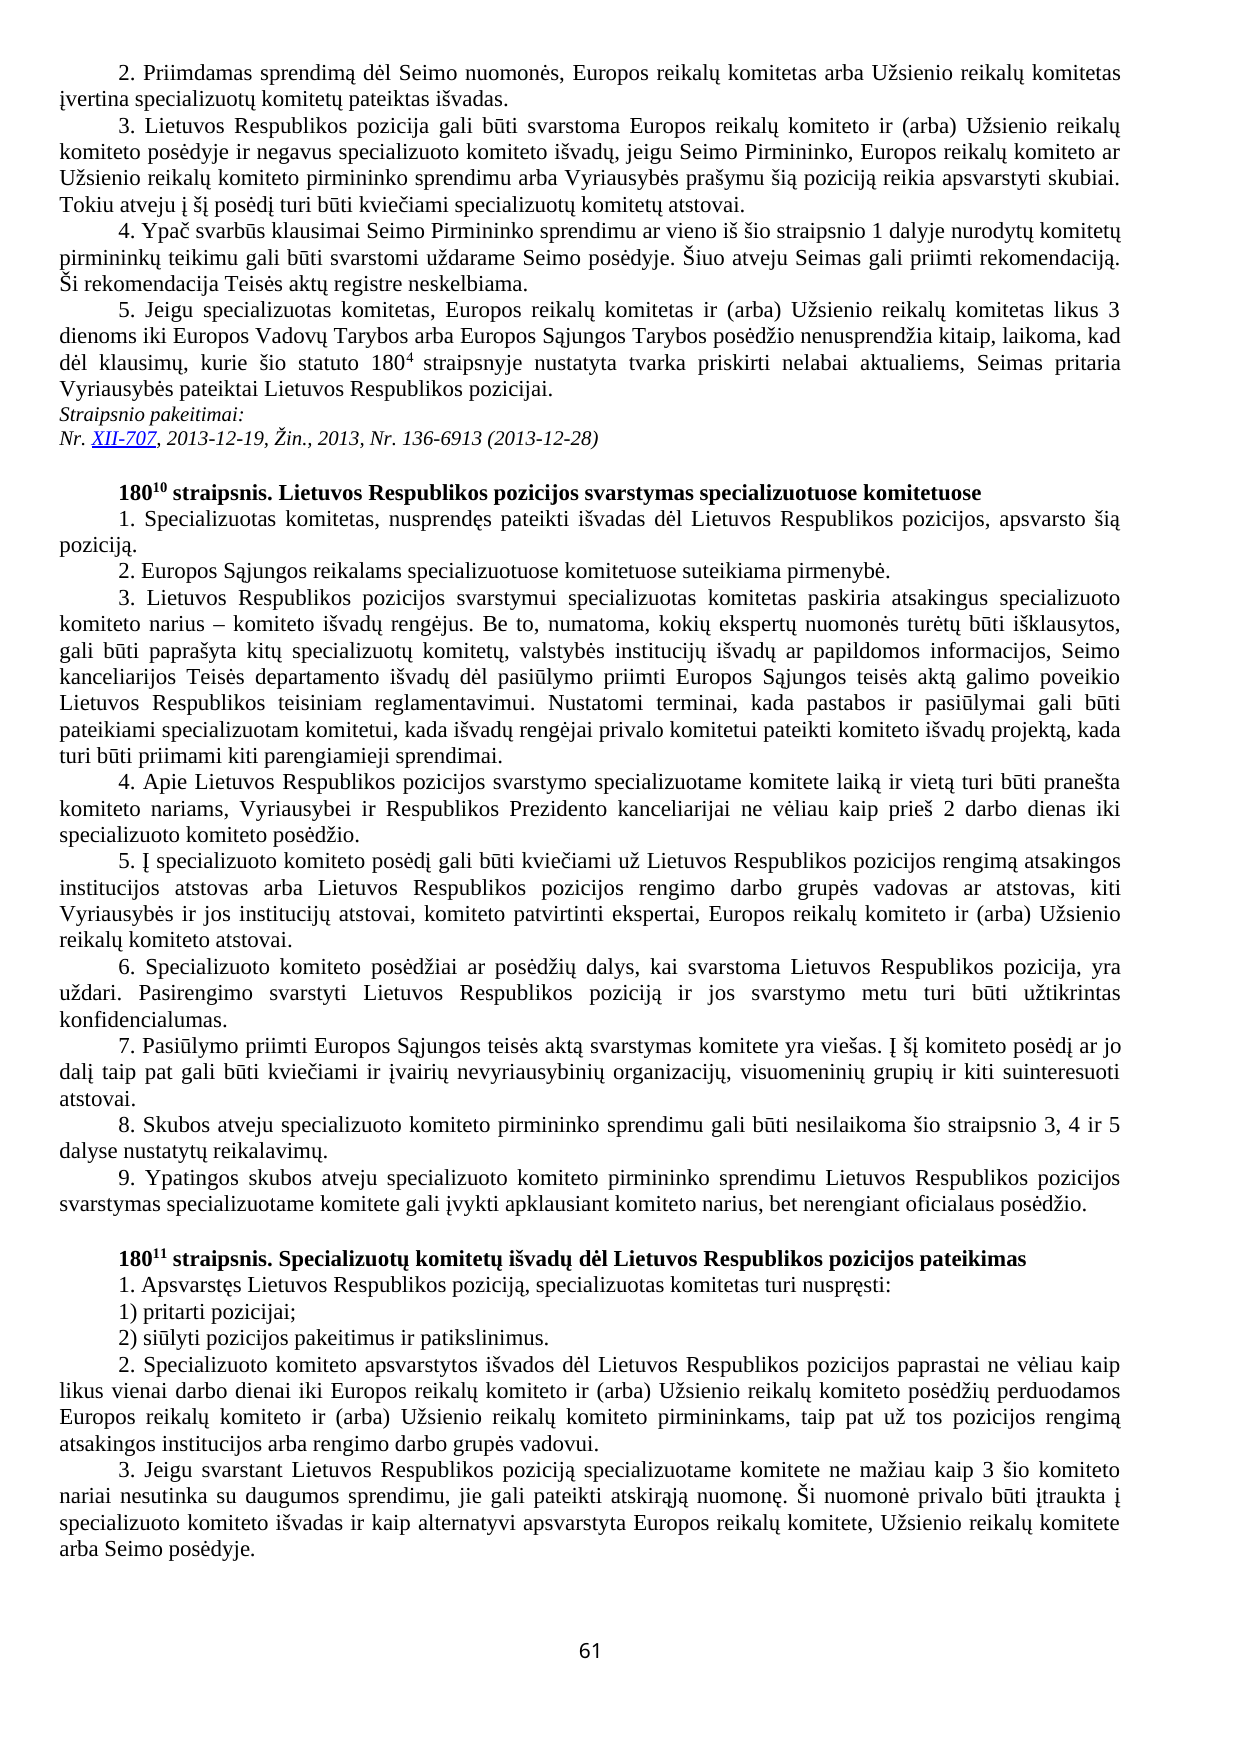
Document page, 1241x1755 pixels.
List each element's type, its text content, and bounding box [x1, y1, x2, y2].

text 3. Jeigu svarstant Lietuvos Respublikos poziciją specializuotame komitete ne mažiau kaip 3 šio komiteto nariai nesutinka su daugumos sprendimu, jie gali pateikti atskirąją nuomonę. Ši nuomonė privalo būti įtraukta į specializuoto komiteto išvadas ir kaip alternatyvi apsvarstyta Europos reikalų komitete, Užsienio reikalų komitete arba Seimo posėdyje. [59, 1456, 1122, 1561]
text 18011 straipsnis. Specializuotų komitetų išvadų dėl Lietuvos Respublikos pozicijos pateikimas [118, 1245, 1122, 1272]
text 5. Į specializuoto komiteto posėdį gali būti kviečiami už Lietuvos Respublikos pozicijos rengimą atsakingos institucijos atstovas arba Lietuvos Respublikos pozicijos rengimo darbo grupės vadovas ar atstovas, kiti Vyriausybės ir jos institucijų atstovai, komiteto patvirtinti ekspertai, Europos reikalų komiteto ir (arba) Užsienio reikalų komiteto atstovai. [59, 847, 1122, 953]
text 4. Ypač svarbūs klausimai Seimo Pirmininko sprendimu ar vieno iš šio straipsnio 1 dalyje nurodytų komitetų pirmininkų teikimu gali būti svarstomi uždarame Seimo posėdyje. Šiuo atveju Seimas gali priimti rekomendaciją. Ši rekomendacija Teisės aktų registre neskelbiama. [59, 217, 1122, 296]
text Straipsnio pakeitimai: [59, 402, 1122, 426]
text 5. Jeigu specializuotas komitetas, Europos reikalų komitetas ir (arba) Užsienio reikalų komitetas likus 3 dienoms iki Europos Vadovų Tarybos arba Europos Sąjungos Tarybos posėdžio nenusprendžia kitaip, laikoma, kad dėl klausimų, kurie šio statuto 1804 straipsnyje nustatyta tvarka priskirti nelabai aktualiems, Seimas pritaria Vyriausybės pateiktai Lietuvos Respublikos pozicijai. [59, 296, 1122, 402]
text 3. Lietuvos Respublikos pozicija gali būti svarstoma Europos reikalų komiteto ir (arba) Užsienio reikalų komiteto posėdyje ir negavus specializuoto komiteto išvadų, jeigu Seimo Pirmininko, Europos reikalų komiteto ar Užsienio reikalų komiteto pirmininko sprendimu arba Vyriausybės prašymu šią poziciją reikia apsvarstyti skubiai. Tokiu atveju į šį posėdį turi būti kviečiami specializuotų komitetų atstovai. [59, 112, 1122, 217]
text 1. Apsvarstęs Lietuvos Respublikos poziciją, specializuotas komitetas turi nuspręsti: [59, 1272, 1122, 1298]
text 8. Skubos atveju specializuoto komiteto pirmininko sprendimu gali būti nesilaikoma šio straipsnio 3, 4 ir 5 dalyse nustatytų reikalavimų. [59, 1111, 1122, 1164]
text 7. Pasiūlymo priimti Europos Sąjungos teisės aktą svarstymas komitete yra viešas. Į šį komiteto posėdį ar jo dalį taip pat gali būti kviečiami ir įvairių nevyriausybinių organizacijų, visuomeninių grupių ir kiti suinteresuoti atstovai. [59, 1032, 1122, 1111]
text 9. Ypatingos skubos atveju specializuoto komiteto pirmininko sprendimu Lietuvos Respublikos pozicijos svarstymas specializuotame komitete gali įvykti apklausiant komiteto narius, bet nerengiant oficialaus posėdžio. [59, 1164, 1122, 1216]
text 1) pritarti pozicijai; [59, 1298, 1122, 1324]
text 18010 straipsnis. Lietuvos Respublikos pozicijos svarstymas specializuotuose komitetuose [59, 478, 1122, 505]
text 4. Apie Lietuvos Respublikos pozicijos svarstymo specializuotame komitete laiką ir vietą turi būti pranešta komiteto nariams, Vyriausybei ir Respublikos Prezidento kanceliarijai ne vėliau kaip prieš 2 darbo dienas iki specializuoto komiteto posėdžio. [59, 768, 1122, 847]
text 2. Priimdamas sprendimą dėl Seimo nuomonės, Europos reikalų komitetas arba Užsienio reikalų komitetas įvertina specializuotų komitetų pateiktas išvadas. [59, 59, 1122, 112]
text 2. Specializuoto komiteto apsvarstytos išvados dėl Lietuvos Respublikos pozicijos paprastai ne vėliau kaip likus vienai darbo dienai iki Europos reikalų komiteto ir (arba) Užsienio reikalų komiteto posėdžių perduodamos Europos reikalų komiteto ir (arba) Užsienio reikalų komiteto pirmininkams, taip pat už tos pozicijos rengimą atsakingos institucijos arba rengimo darbo grupės vadovui. [59, 1351, 1122, 1456]
text 6. Specializuoto komiteto posėdžiai ar posėdžių dalys, kai svarstoma Lietuvos Respublikos pozicija, yra uždari. Pasirengimo svarstyti Lietuvos Respublikos poziciją ir jos svarstymo metu turi būti užtikrintas konfidencialumas. [59, 953, 1122, 1032]
text 2. Europos Sąjungos reikalams specializuotuose komitetuose suteikiama pirmenybė. [59, 558, 1122, 584]
text 2) siūlyti pozicijos pakeitimus ir patikslinimus. [59, 1324, 1122, 1351]
text Nr. XII-707, 2013-12-19, Žin., 2013, Nr. 136-6913 (2013-12-28) [59, 426, 1122, 450]
text 1. Specializuotas komitetas, nusprendęs pateikti išvadas dėl Lietuvos Respublikos pozicijos, apsvarsto šią poziciją. [59, 505, 1122, 558]
text 3. Lietuvos Respublikos pozicijos svarstymui specializuotas komitetas paskiria atsakingus specializuoto komiteto narius – komiteto išvadų rengėjus. Be to, numatoma, kokių ekspertų nuomonės turėtų būti išklausytos, gali būti paprašyta kitų specializuotų komitetų, valstybės institucijų išvadų ar papildomos informacijos, Seimo kanceliarijos Teisės departamento išvadų dėl pasiūlymo priimti Europos Sąjungos teisės aktą galimo poveikio Lietuvos Respublikos teisiniam reglamentavimui. Nustatomi terminai, kada pastabos ir pasiūlymai gali būti pateikiami specializuotam komitetui, kada išvadų rengėjai privalo komitetui pateikti komiteto išvadų projektą, kada turi būti priimami kiti parengiamieji sprendimai. [59, 584, 1122, 768]
